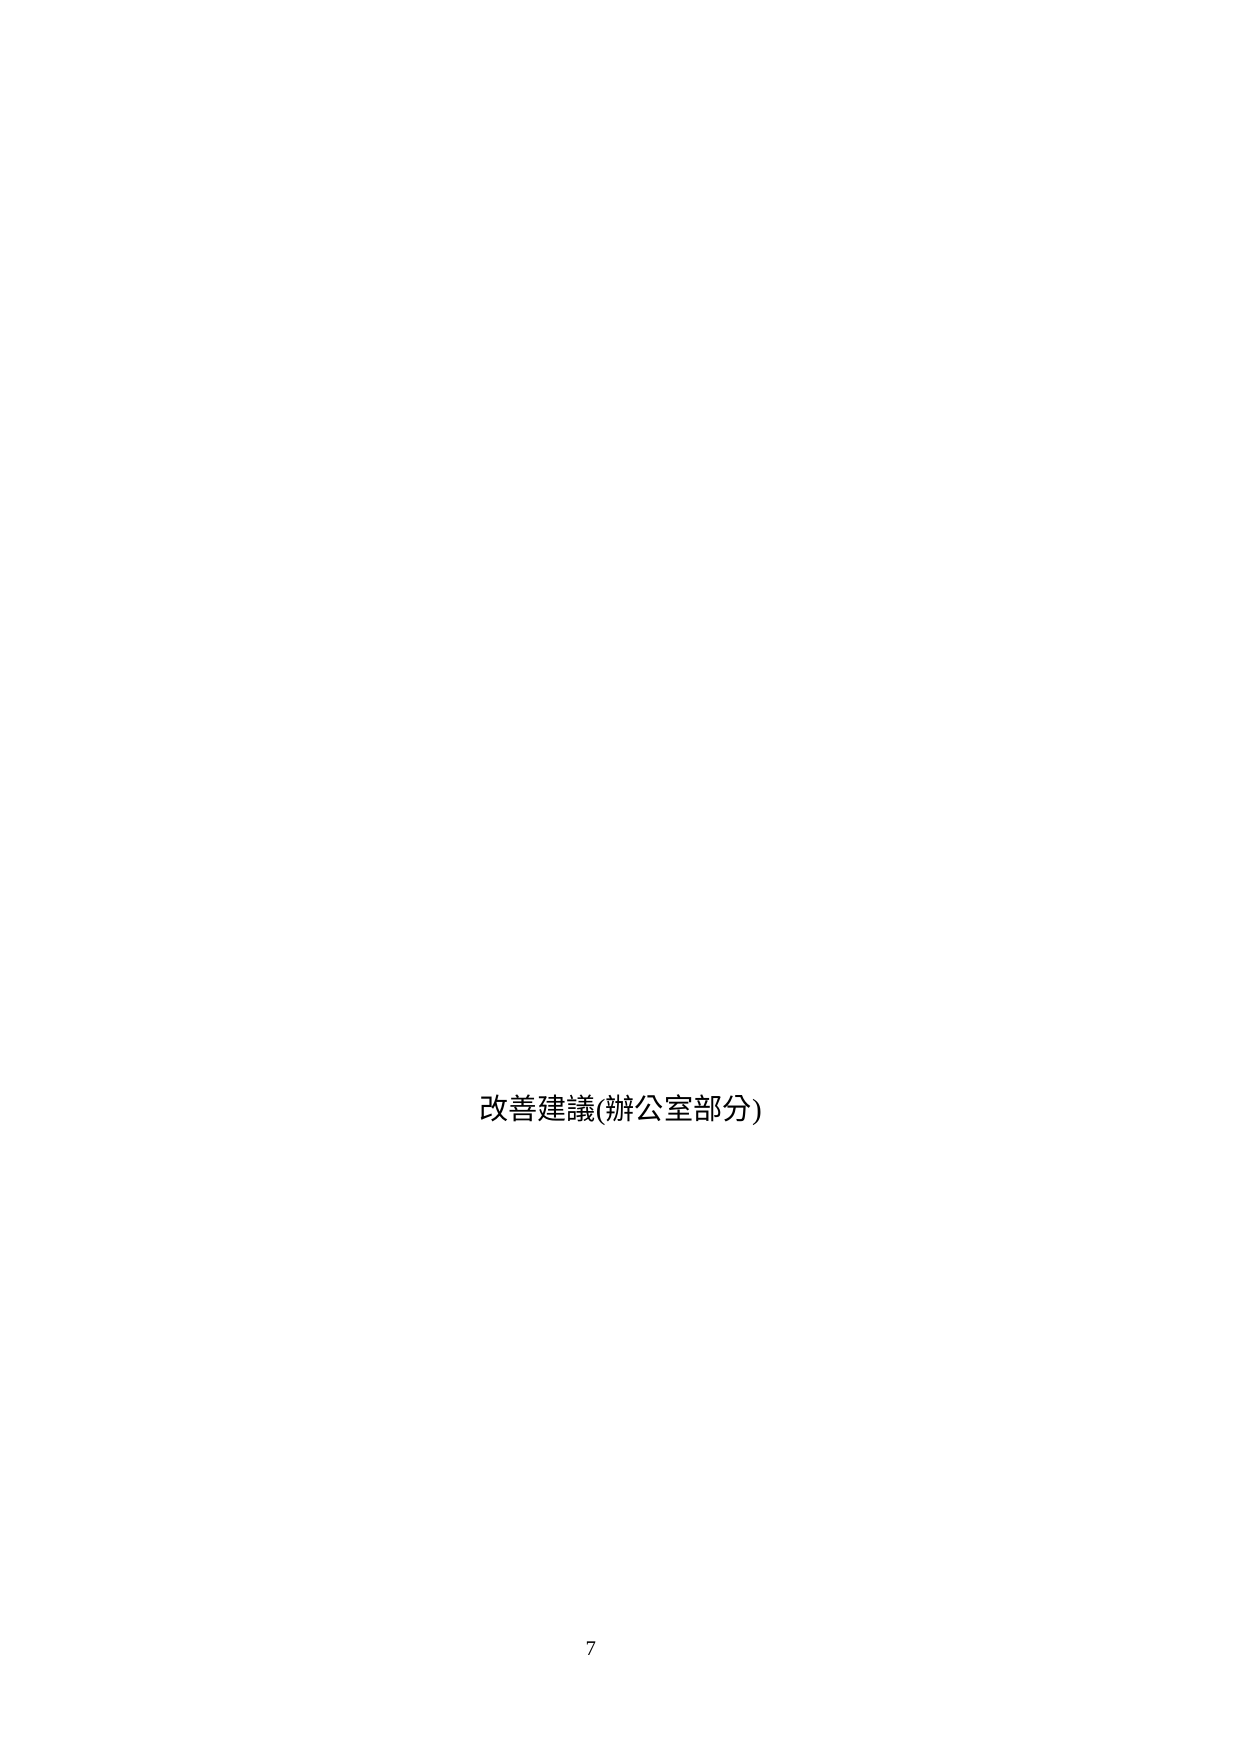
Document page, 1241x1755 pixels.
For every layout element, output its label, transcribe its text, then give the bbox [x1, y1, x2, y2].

text 改善建議(辦公室部分) [118, 1064, 1122, 1127]
